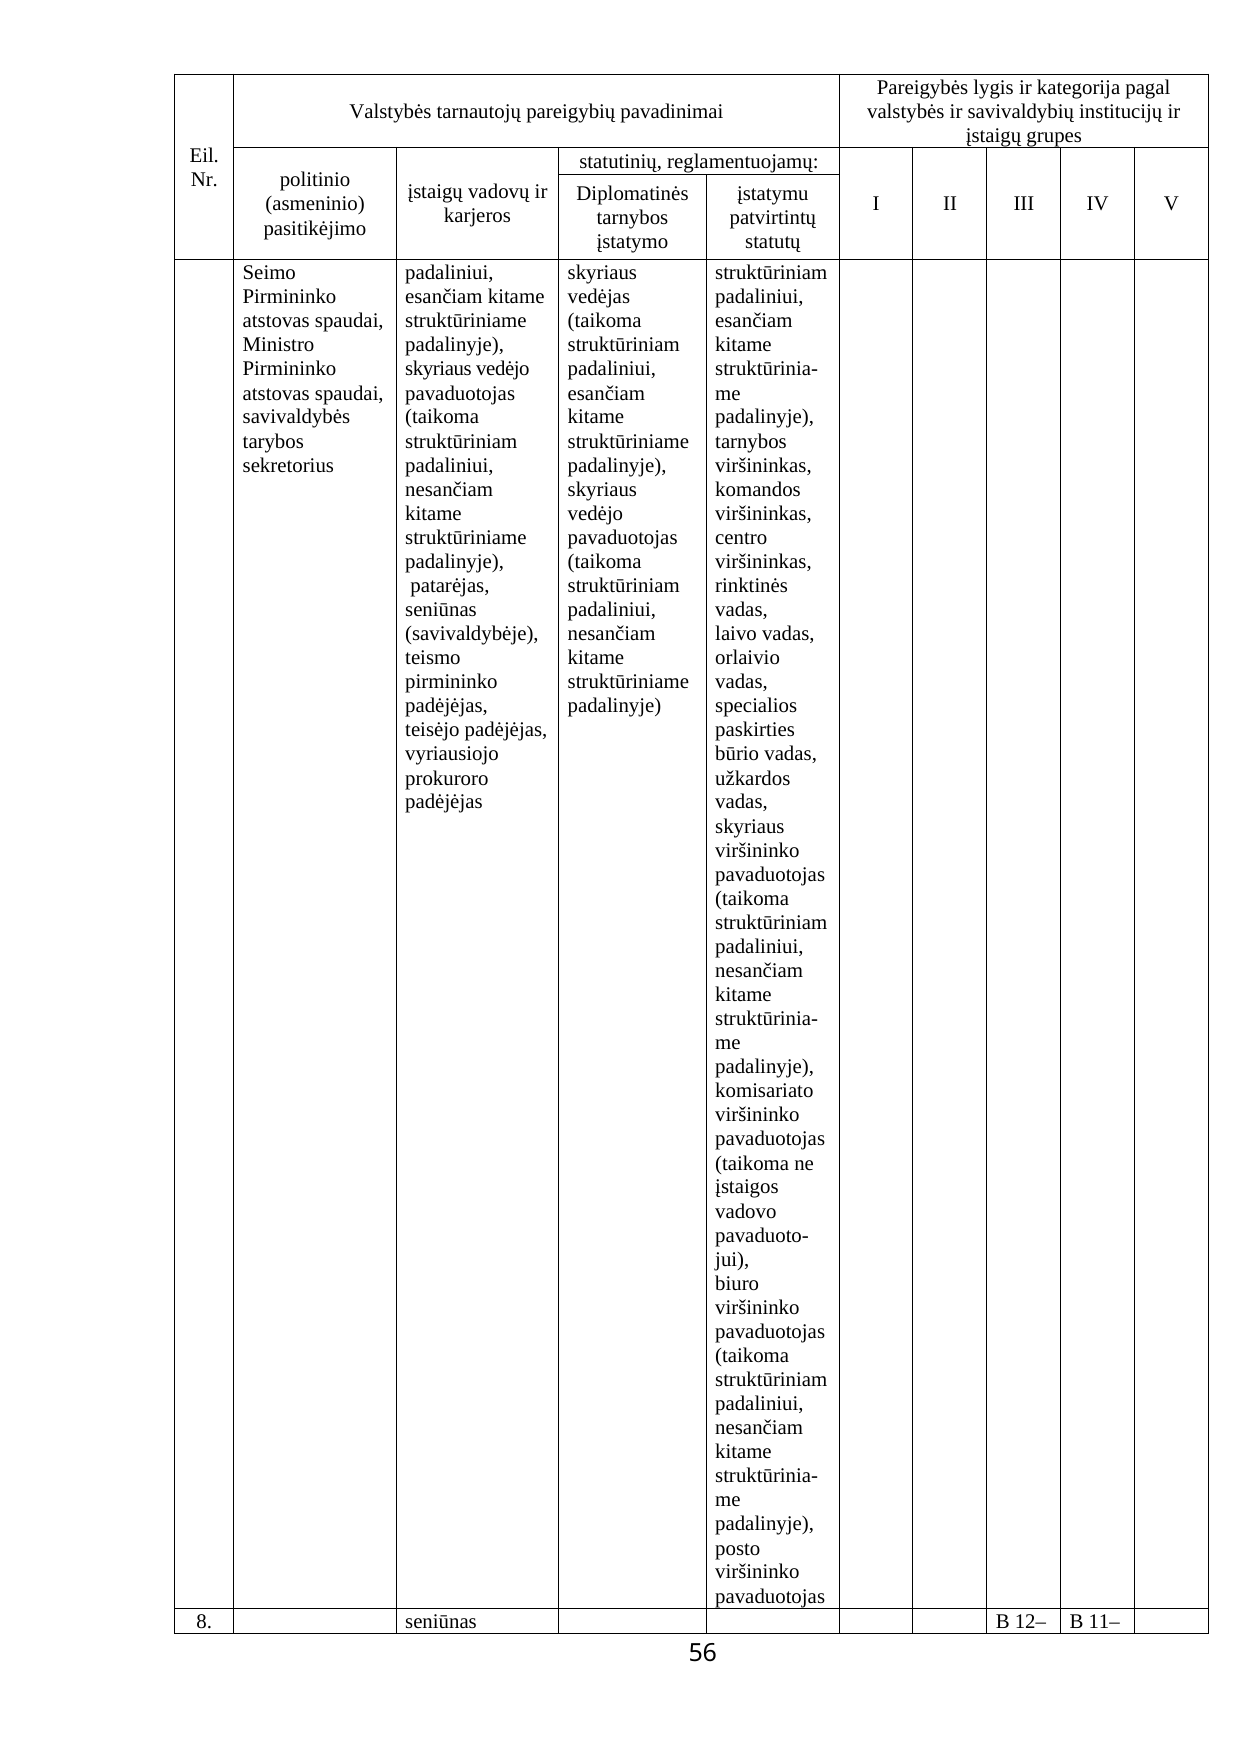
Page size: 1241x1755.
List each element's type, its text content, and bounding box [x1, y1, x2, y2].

table_cell įstaigų vadovų ir karjeros [397, 148, 558, 259]
table_cell [1061, 260, 1134, 1608]
table_header Eil. Nr. [175, 75, 233, 259]
table_cell [840, 260, 912, 1608]
table_cell [913, 260, 986, 1608]
table_cell politinio (asmeninio) pasitikėjimo [234, 148, 396, 259]
table_cell skyriaus vedėjas (taikoma struktūriniam padaliniui, esančiam kitame struktūriniame padalinyje), skyriaus vedėjo pavaduotojas (taikoma struktūriniam padaliniui, nesančiam kitame struktūriniame padalinyje) [559, 260, 706, 1608]
table_cell padaliniui, esančiam kitame struktūriniame padalinyje), skyriaus vedėjo pavaduotojas (taikoma struktūriniam padaliniui, nesančiam kitame struktūriniame padalinyje), patarėjas, seniūnas (savivaldybėje), teismo pirmininko padėjėjas, teisėjo padėjėjas, vyriausiojo prokuroro padėjėjas [397, 260, 558, 1608]
table_header Valstybės tarnautojų pareigybių pavadinimai [234, 75, 839, 147]
table_cell B 12– [987, 1609, 1060, 1633]
table_cell Seimo Pirmininko atstovas spaudai, Ministro Pirmininko atstovas spaudai, savivaldybės tarybos sekretorius [234, 260, 396, 1608]
table_cell [559, 1609, 706, 1633]
table_cell [913, 1609, 986, 1633]
table_cell III [987, 148, 1060, 259]
table_cell 8. [175, 1609, 233, 1633]
table_cell [987, 260, 1060, 1608]
table_cell [840, 1609, 912, 1633]
table_header Pareigybės lygis ir kategorija pagal valstybės ir savivaldybių institucijų ir įstaigų grupes [840, 75, 1208, 147]
table_cell [1135, 260, 1208, 1608]
table_cell [175, 260, 233, 1608]
table_cell [707, 1609, 839, 1633]
table_cell [1135, 1609, 1208, 1633]
table_cell [234, 1609, 396, 1633]
table_cell II [913, 148, 986, 259]
table_cell I [840, 148, 912, 259]
table_cell V [1135, 148, 1208, 259]
table_cell statutinių, reglamentuojamų: [559, 148, 839, 174]
table_cell seniūnas [397, 1609, 558, 1633]
table_cell struktūriniam padaliniui, esančiam kitame struktūrinia-me padalinyje), tarnybos viršininkas, komandos viršininkas, centro viršininkas, rinktinės vadas, laivo vadas, orlaivio vadas, specialios paskirties būrio vadas, užkardos vadas, skyriaus viršininko pavaduotojas (taikoma struktūriniam padaliniui, nesančiam kitame struktūrinia-me padalinyje), komisariato viršininko pavaduotojas (taikoma ne įstaigos vadovo pavaduoto-jui), biuro viršininko pavaduotojas (taikoma struktūriniam padaliniui, nesančiam kitame struktūrinia-me padalinyje), posto viršininko pavaduotojas [707, 260, 839, 1608]
table_cell B 11– [1061, 1609, 1134, 1633]
table_cell IV [1061, 148, 1134, 259]
table_cell įstatymu patvirtintų statutų [707, 175, 839, 259]
table_cell Diplomatinės tarnybos įstatymo [559, 175, 706, 259]
